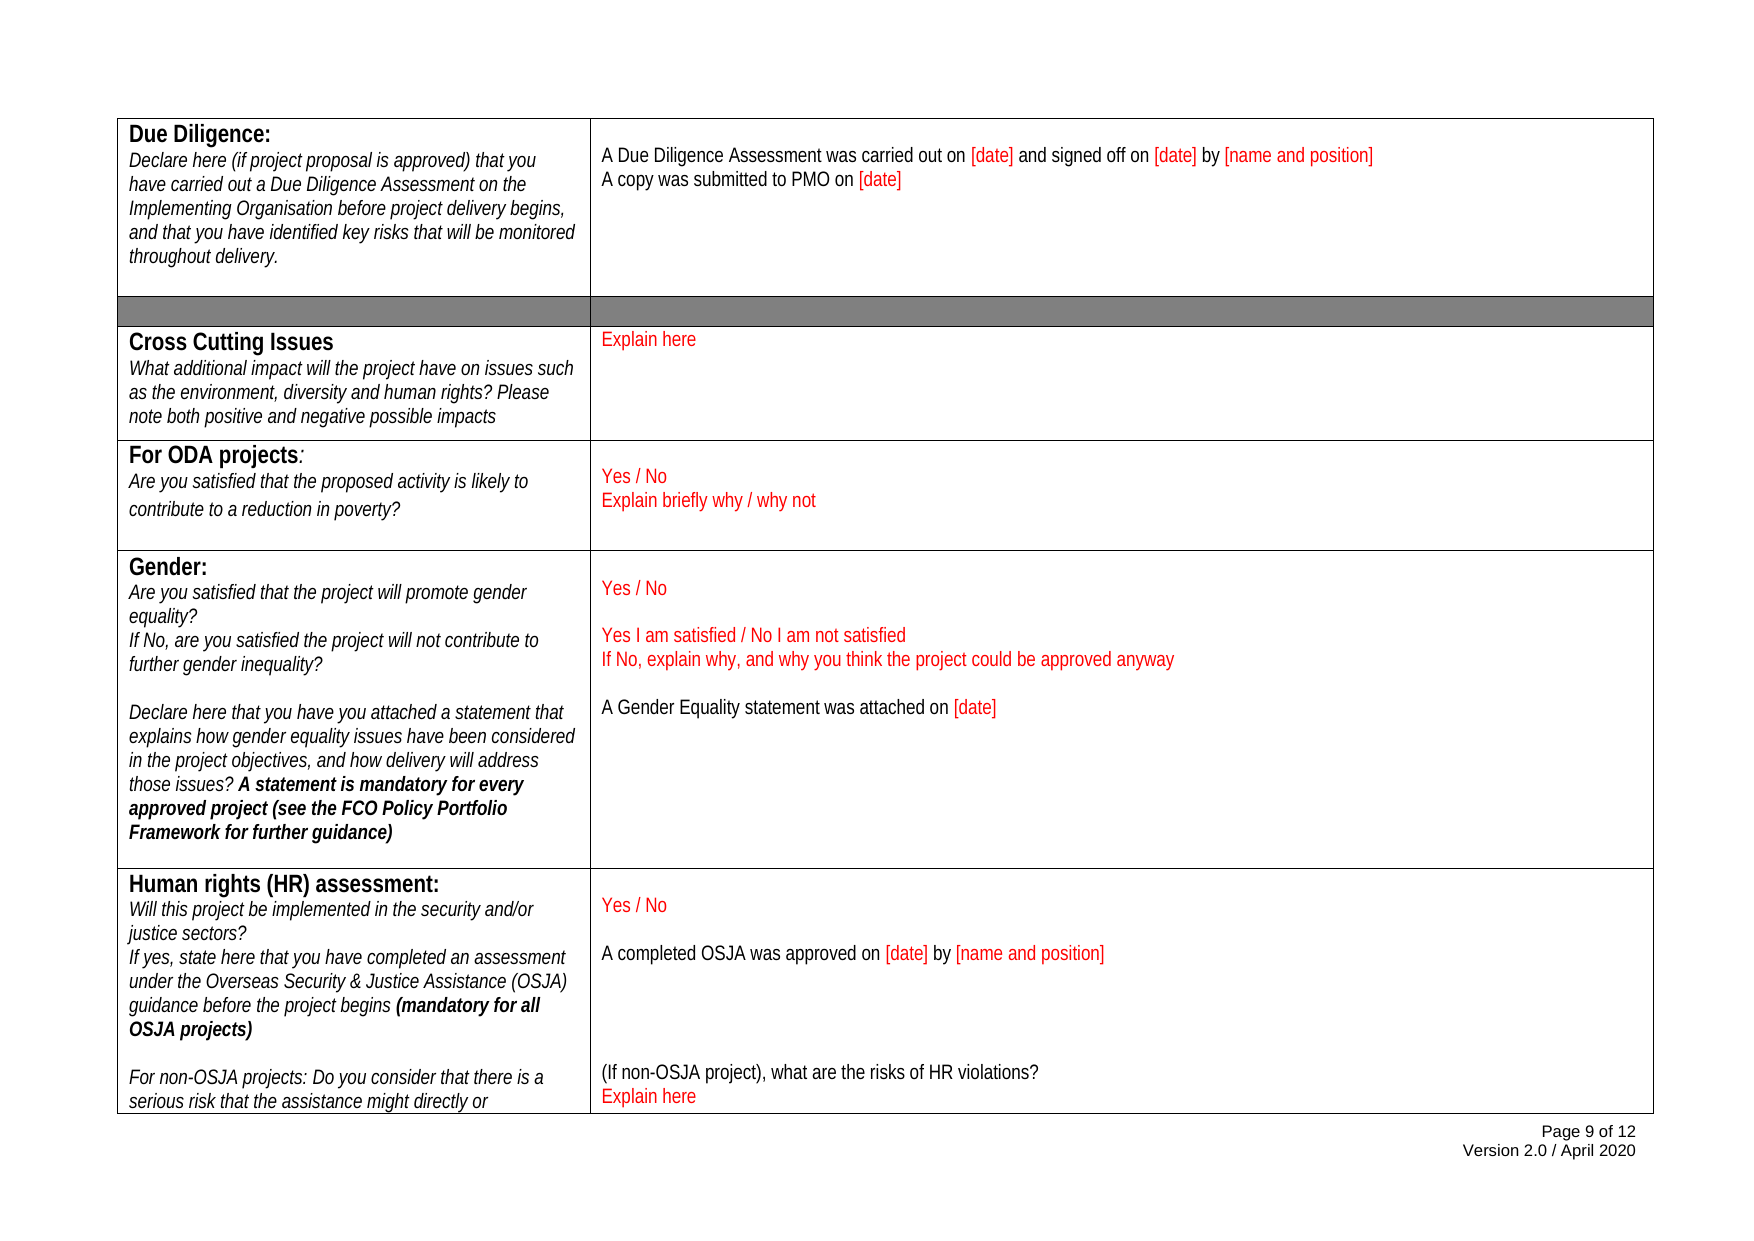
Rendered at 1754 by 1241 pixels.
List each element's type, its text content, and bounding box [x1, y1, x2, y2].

table_cell Human rights (HR) assessment: Will this project be implemented in the security and/or justice sectors? If yes, state here that you have completed an assessment under the Overseas Security & Justice Assistance (OSJA) guidance before the project begins (mandatory for all OSJA projects) For non-OSJA projects: Do you consider that there is a serious risk that the assistance might directly or [118, 869, 590, 1113]
table_cell Yes / No Yes I am satisfied / No I am not satisfied If No, explain why, and why you think the project could be approved anyway A Gender Equality statement was attached on [date] [591, 551, 1653, 868]
table_cell Yes / No A completed OSJA was approved on [date] by [name and position] (If non-OSJA project), what are the risks of HR violations? Explain here [591, 869, 1653, 1113]
table_cell Yes / No Explain briefly why / why not [591, 441, 1653, 550]
table_cell A Due Diligence Assessment was carried out on [date] and signed off on [date] by [name and position] A copy was submitted to PMO on [date] [591, 119, 1653, 296]
table_cell [591, 297, 1653, 326]
table_cell Gender: Are you satisfied that the project will promote gender equality? If No, are you satisfied the project will not contribute to further gender inequality? Declare here that you have you attached a statement that explains how gender equality issues have been considered in the project objectives, and how delivery will address those issues? A statement is mandatory for every approved project (see the FCO Policy Portfolio Framework for further guidance) [118, 551, 590, 868]
table_cell Explain here [591, 327, 1653, 439]
table_cell [118, 297, 590, 326]
table_cell Due Diligence: Declare here (if project proposal is approved) that you have carried out a Due Diligence Assessment on the Implementing Organisation before project delivery begins, and that you have identified key risks that will be monitored throughout delivery. [118, 119, 590, 296]
table_cell Cross Cutting Issues What additional impact will the project have on issues such as the environment, diversity and human rights? Please note both positive and negative possible impacts [118, 327, 590, 439]
table_cell For ODA projects: Are you satisfied that the proposed activity is likely to contribute to a reduction in poverty? [118, 441, 590, 550]
